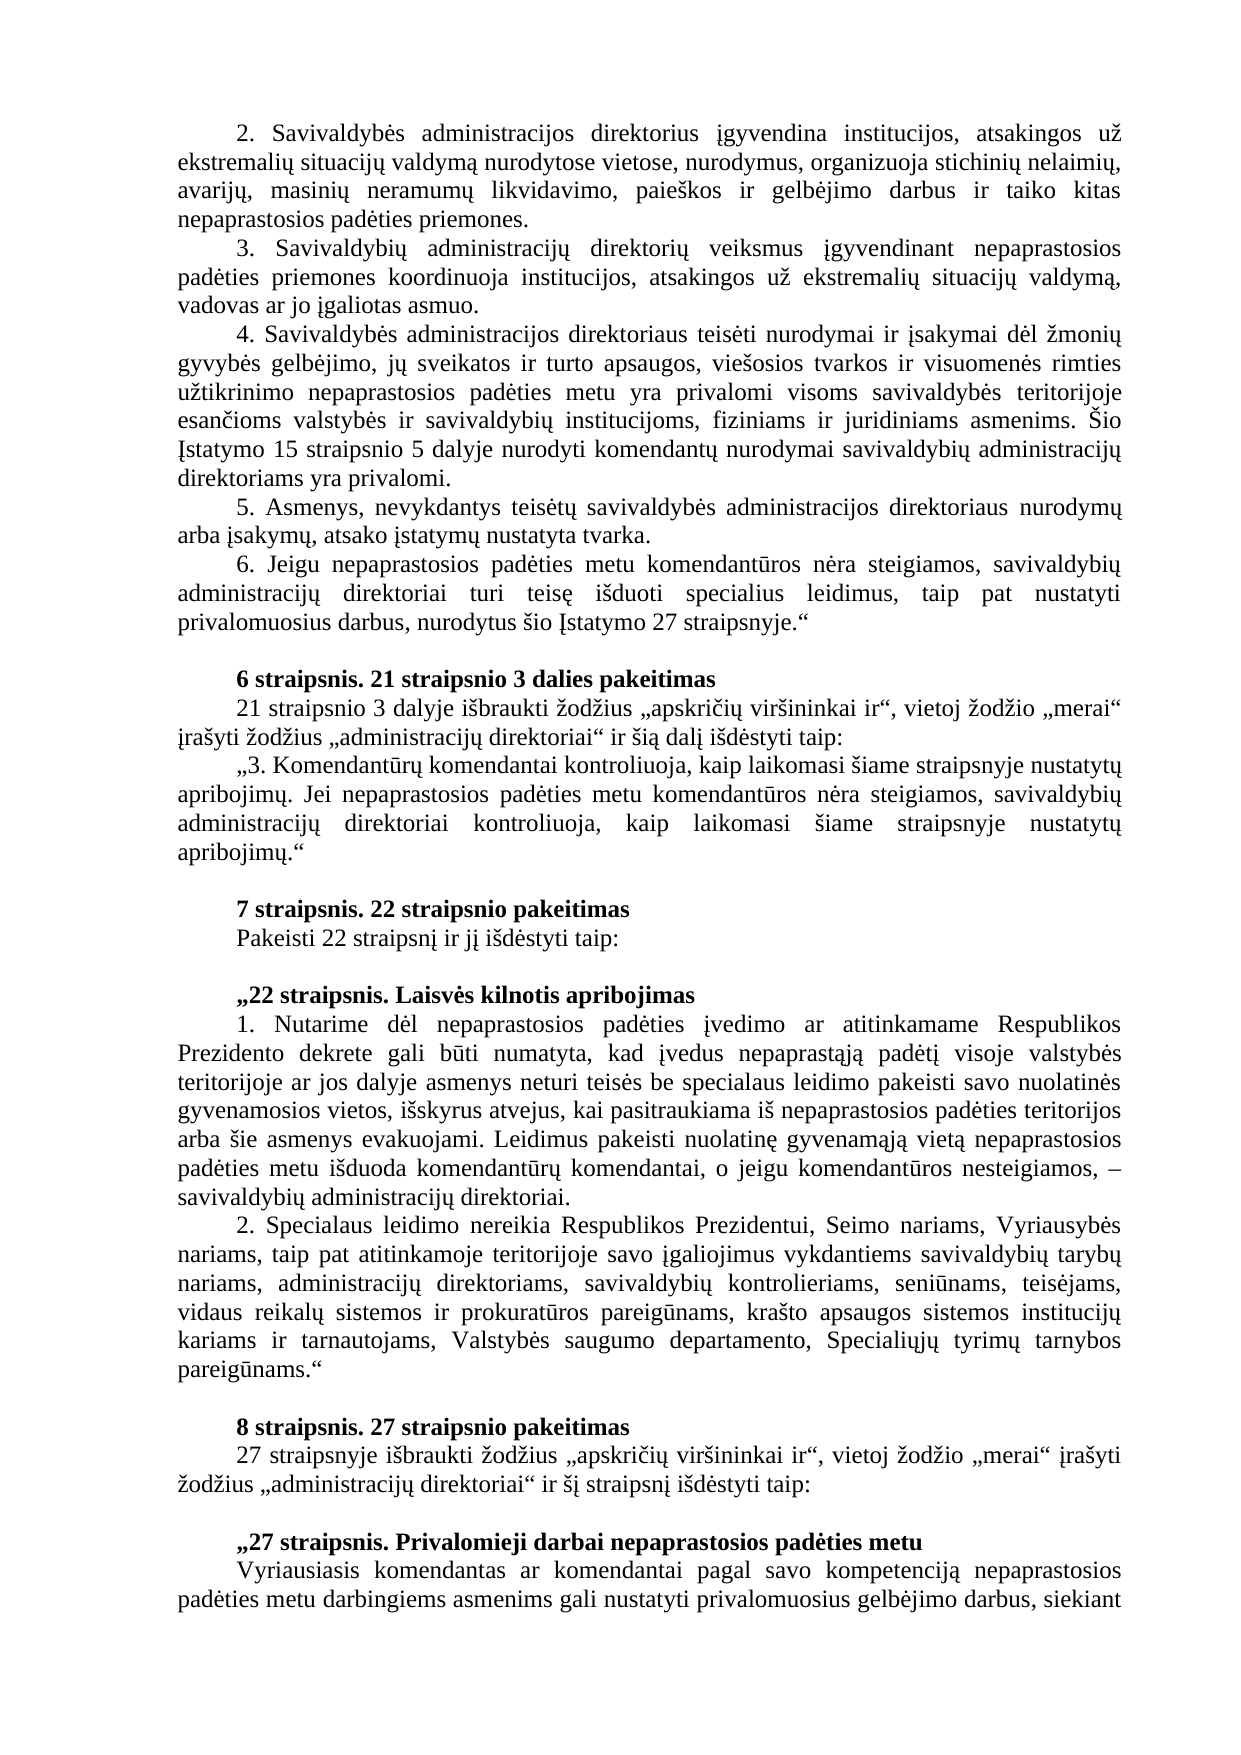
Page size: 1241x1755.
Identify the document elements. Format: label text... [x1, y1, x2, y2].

text „27 straipsnis. Privalomieji darbai nepaprastosios padėties metu [177, 1527, 1122, 1556]
text 6 straipsnis. 21 straipsnio 3 dalies pakeitimas [177, 664, 1122, 693]
text 2. Specialaus leidimo nereikia Respublikos Prezidentui, Seimo nariams, Vyriausybės nariams, taip pat atitinkamoje teritorijoje savo įgaliojimus vykdantiems savivaldybių tarybų nariams, administracijų direktoriams, savivaldybių kontrolieriams, seniūnams, teisėjams, vidaus reikalų sistemos ir prokuratūros pareigūnams, krašto apsaugos sistemos institucijų kariams ir tarnautojams, Valstybės saugumo departamento, Specialiųjų tyrimų tarnybos pareigūnams.“ [177, 1211, 1122, 1383]
text 6. Jeigu nepaprastosios padėties metu komendantūros nėra steigiamos, savivaldybių administracijų direktoriai turi teisę išduoti specialius leidimus, taip pat nustatyti privalomuosius darbus, nurodytus šio Įstatymo 27 straipsnyje.“ [177, 549, 1122, 636]
text 21 straipsnio 3 dalyje išbraukti žodžius „apskričių viršininkai ir“, vietoj žodžio „merai“ įrašyti žodžius „administracijų direktoriai“ ir šią dalį išdėstyti taip: [177, 693, 1122, 751]
text 8 straipsnis. 27 straipsnio pakeitimas [177, 1412, 1122, 1441]
text 3. Savivaldybių administracijų direktorių veiksmus įgyvendinant nepaprastosios padėties priemones koordinuoja institucijos, atsakingos už ekstremalių situacijų valdymą, vadovas ar jo įgaliotas asmuo. [177, 233, 1122, 319]
text 1. Nutarime dėl nepaprastosios padėties įvedimo ar atitinkamame Respublikos Prezidento dekrete gali būti numatyta, kad įvedus nepaprastąją padėtį visoje valstybės teritorijoje ar jos dalyje asmenys neturi teisės be specialaus leidimo pakeisti savo nuolatinės gyvenamosios vietos, išskyrus atvejus, kai pasitraukiama iš nepaprastosios padėties teritorijos arba šie asmenys evakuojami. Leidimus pakeisti nuolatinę gyvenamąją vietą nepaprastosios padėties metu išduoda komendantūrų komendantai, o jeigu komendantūros nesteigiamos, – savivaldybių administracijų direktoriai. [177, 1009, 1122, 1211]
text Pakeisti 22 straipsnį ir jį išdėstyti taip: [177, 923, 1122, 952]
text Vyriausiasis komendantas ar komendantai pagal savo kompetenciją nepaprastosios padėties metu darbingiems asmenims gali nustatyti privalomuosius gelbėjimo darbus, siekiant [177, 1556, 1122, 1613]
text 2. Savivaldybės administracijos direktorius įgyvendina institucijos, atsakingos už ekstremalių situacijų valdymą nurodytose vietose, nurodymus, organizuoja stichinių nelaimių, avarijų, masinių neramumų likvidavimo, paieškos ir gelbėjimo darbus ir taiko kitas nepaprastosios padėties priemones. [177, 118, 1122, 233]
text „22 straipsnis. Laisvės kilnotis apribojimas [177, 981, 1122, 1009]
text 5. Asmenys, nevykdantys teisėtų savivaldybės administracijos direktoriaus nurodymų arba įsakymų, atsako įstatymų nustatyta tvarka. [177, 492, 1122, 549]
text 27 straipsnyje išbraukti žodžius „apskričių viršininkai ir“, vietoj žodžio „merai“ įrašyti žodžius „administracijų direktoriai“ ir šį straipsnį išdėstyti taip: [177, 1441, 1122, 1498]
text 4. Savivaldybės administracijos direktoriaus teisėti nurodymai ir įsakymai dėl žmonių gyvybės gelbėjimo, jų sveikatos ir turto apsaugos, viešosios tvarkos ir visuomenės rimties užtikrinimo nepaprastosios padėties metu yra privalomi visoms savivaldybės teritorijoje esančioms valstybės ir savivaldybių institucijoms, fiziniams ir juridiniams asmenims. Šio Įstatymo 15 straipsnio 5 dalyje nurodyti komendantų nurodymai savivaldybių administracijų direktoriams yra privalomi. [177, 319, 1122, 492]
text 7 straipsnis. 22 straipsnio pakeitimas [177, 894, 1122, 923]
text „3. Komendantūrų komendantai kontroliuoja, kaip laikomasi šiame straipsnyje nustatytų apribojimų. Jei nepaprastosios padėties metu komendantūros nėra steigiamos, savivaldybių administracijų direktoriai kontroliuoja, kaip laikomasi šiame straipsnyje nustatytų apribojimų.“ [177, 751, 1122, 866]
